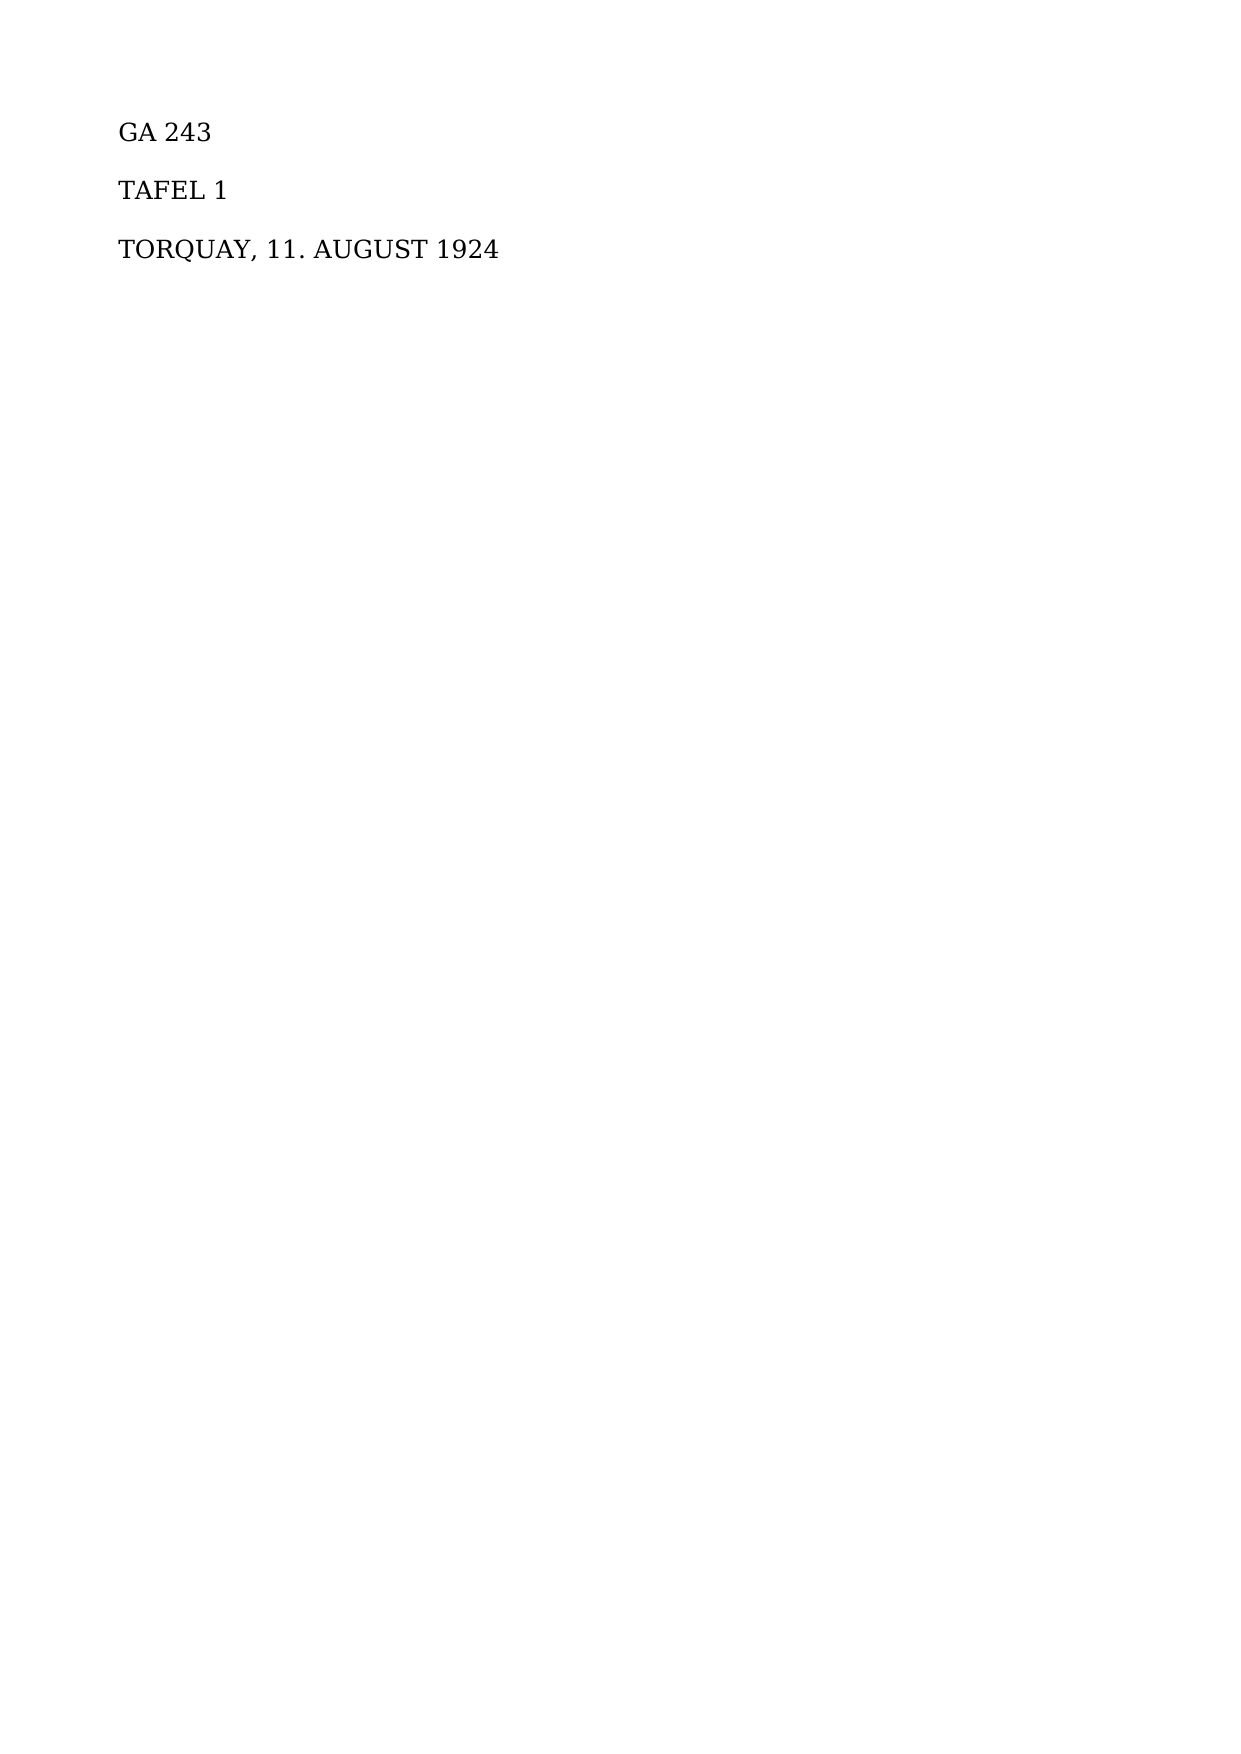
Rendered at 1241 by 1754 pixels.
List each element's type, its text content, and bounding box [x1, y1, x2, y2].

text TAFEL 1 [118, 176, 1122, 206]
text GA 243 [118, 118, 1122, 147]
text TORQUAY, 11. AUGUST 1924 [118, 235, 1122, 264]
